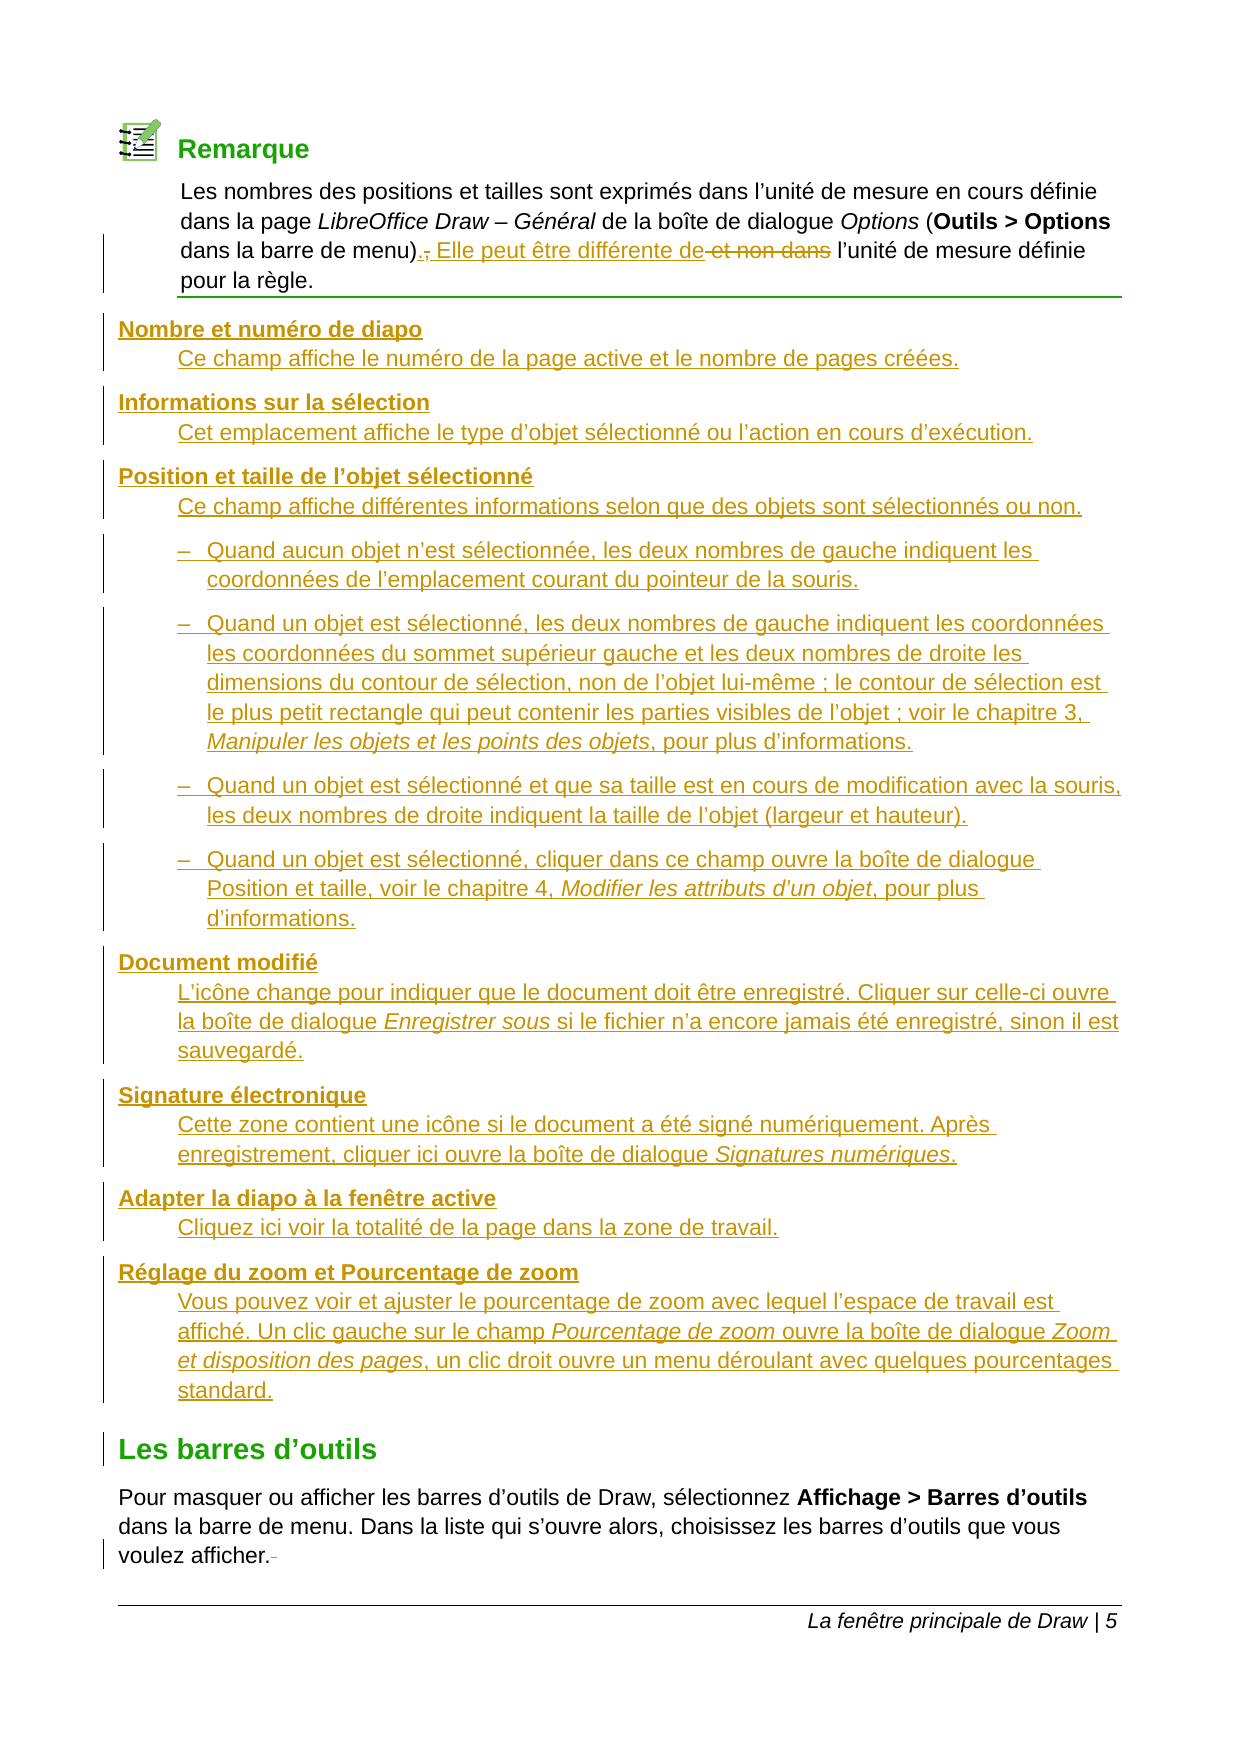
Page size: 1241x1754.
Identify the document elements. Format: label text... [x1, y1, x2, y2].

list Quand un objet est sélectionné, cliquer dans ce champ ouvre la boîte de dialogue Position et taille, voir le chapitre 4, Modifier les attributs d’un objet, pour plus d’informations. [177, 843, 1122, 931]
subtitle Réglage du zoom et Pourcentage de zoom [118, 1256, 1122, 1285]
list Quand aucun objet n’est sélectionnée, les deux nombres de gauche indiquent les coordonnées de l’emplacement courant du pointeur de la souris. [177, 534, 1122, 593]
subtitle Adapter la diapo à la fenêtre active [118, 1182, 1122, 1211]
list Remarque [118, 118, 1122, 164]
list Cette zone contient une icône si le document a été signé numériquement. Après enregistrement, cliquer ici ouvre la boîte de dialogue Signatures numériques. [177, 1108, 1122, 1167]
subtitle Les barres d’outils [118, 1432, 1122, 1466]
list Quand un objet est sélectionné, les deux nombres de gauche indiquent les coordonnées les coordonnées du sommet supérieur gauche et les deux nombres de droite les dimensions du contour de sélection, non de l’objet lui-même ; le contour de sélection est le plus petit rectangle qui peut contenir les parties visibles de l’objet ; voir le chapitre 3, Manipuler les objets et les points des objets, pour plus d’informations. [177, 607, 1122, 755]
subtitle Informations sur la sélection [118, 386, 1122, 416]
list Ce champ affiche le numéro de la page active et le nombre de pages créées. [177, 342, 1122, 371]
subtitle Nombre et numéro de diapo [118, 312, 1122, 342]
list Ce champ affiche différentes informations selon que des objets sont sélectionnés ou non. [177, 489, 1122, 519]
list Vous pouvez voir et ajuster le pourcentage de zoom avec lequel l’espace de travail est affiché. Un clic gauche sur le champ Pourcentage de zoom ouvre la boîte de dialogue Zoom et disposition des pages, un clic droit ouvre un menu déroulant avec quelques pourcentages standard. [177, 1285, 1122, 1403]
list L’icône change pour indiquer que le document doit être enregistré. Cliquer sur celle-ci ouvre la boîte de dialogue Enregistrer sous si le fichier n’a encore jamais été enregistré, sinon il est sauvegardé. [177, 975, 1122, 1064]
list Quand un objet est sélectionné et que sa taille est en cours de modification avec la souris, les deux nombres de droite indiquent la taille de l’objet (largeur et hauteur). [177, 769, 1122, 828]
text Les nombres des positions et tailles sont exprimés dans l’unité de mesure en cours définie dans la page LibreOffice Draw – Général de la boîte de dialogue Options (Outils > Options dans la barre de menu). Elle peut être différente de l’unité de mesure définie pour la règle. [177, 172, 1122, 296]
subtitle Position et taille de l’objet sélectionné [118, 460, 1122, 489]
list Cet emplacement affiche le type d’objet sélectionné ou l’action en cours d’exécution. [177, 416, 1122, 445]
subtitle Signature électronique [118, 1078, 1122, 1108]
text Pour masquer ou afficher les barres d’outils de Draw, sélectionnez Affichage > Barres d’outils dans la barre de menu. Dans la liste qui s’ouvre alors, choisissez les barres d’outils que vous voulez afficher. [118, 1480, 1122, 1569]
list Cliquez ici voir la totalité de la page dans la zone de travail. [177, 1211, 1122, 1241]
subtitle Document modifié [118, 946, 1122, 975]
